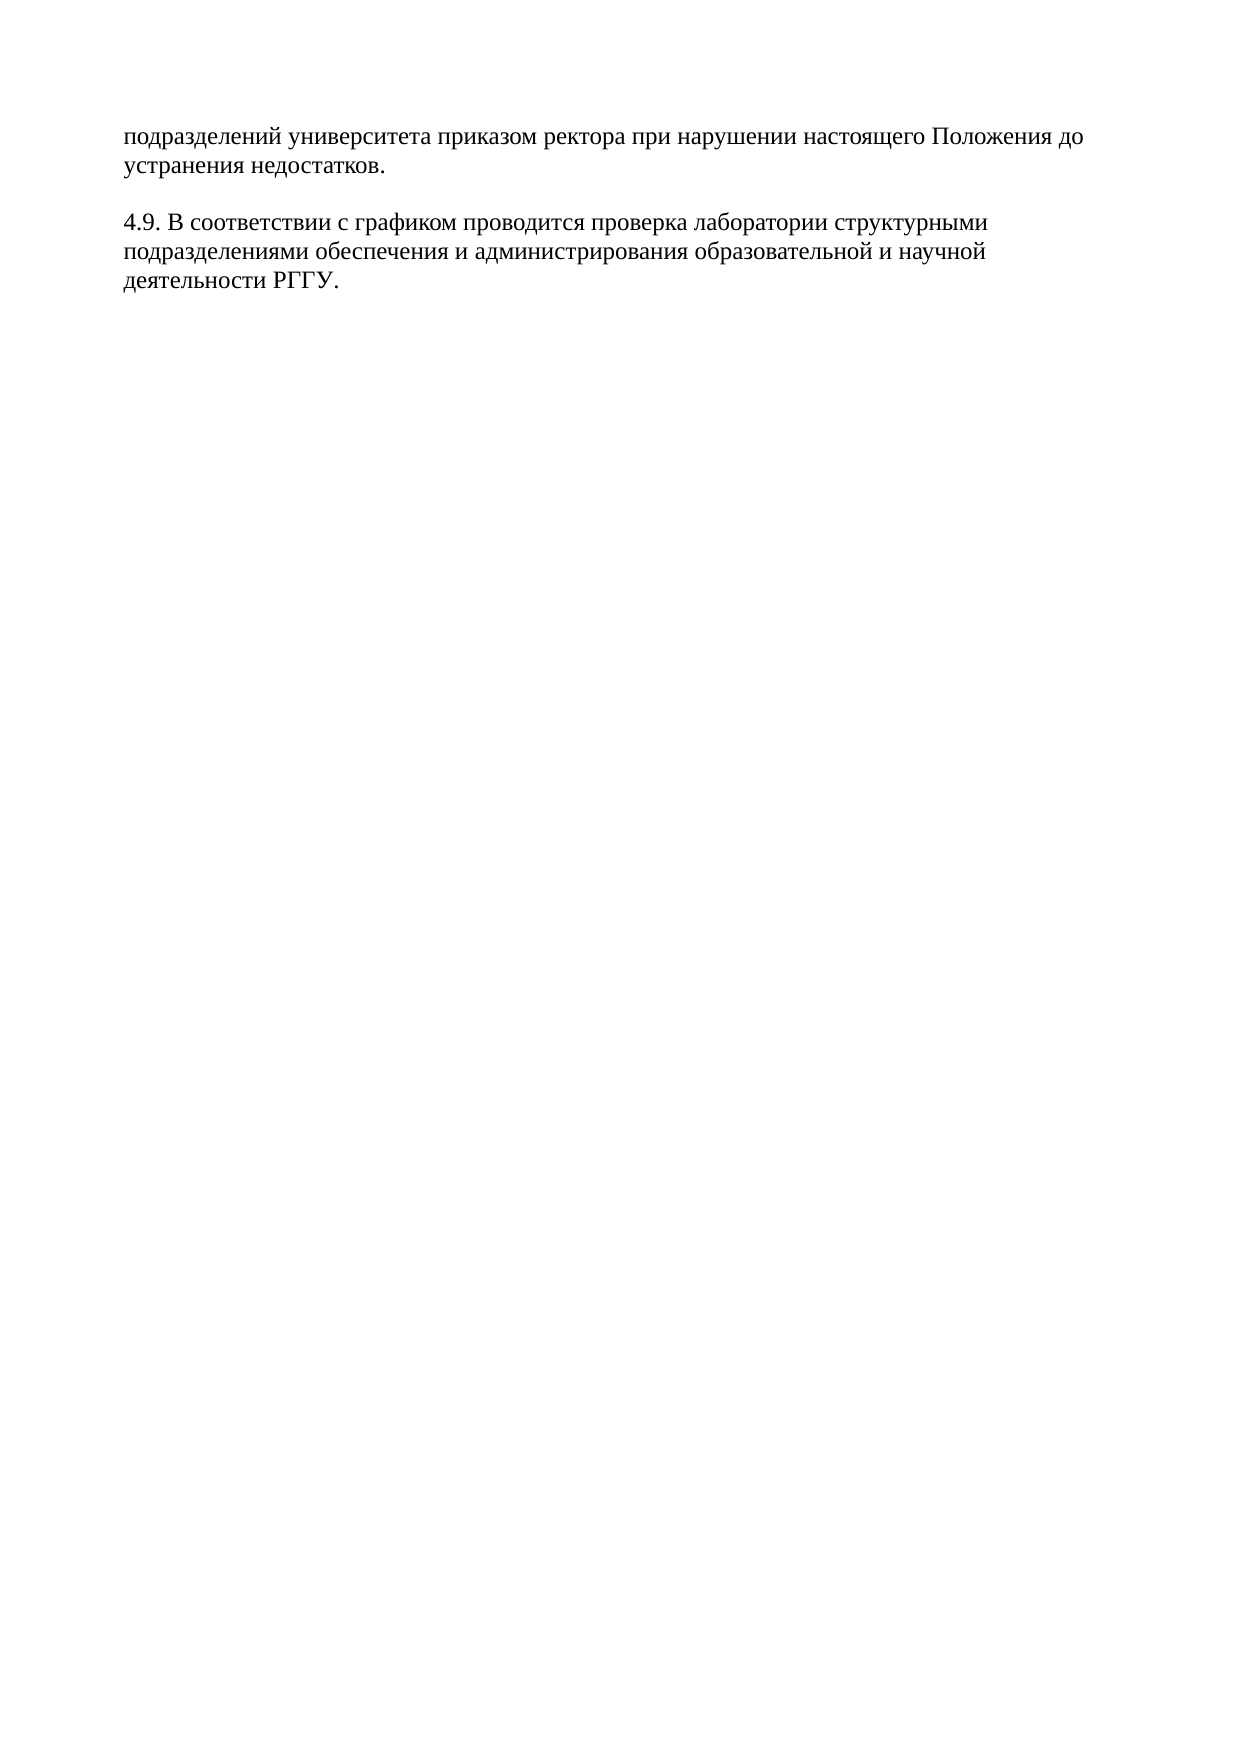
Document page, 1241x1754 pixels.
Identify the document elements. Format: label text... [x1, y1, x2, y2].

table_header МИНОБРНАУКИ РОССИИ Федеральное государственное бюджетное образовательное учреждение высшего образования «Российский государственный гуманитарный университет» (РГГУ) «УТВЕРЖДАЮ» И.о. Ректора _______________ А.Б.Безбородов « ____ » ____________ 2017г. Проректор по учебной работе ___________________ Н.И.Архипова « ____ » ___________ 2017 г. ПОЛОЖЕНИЕ О УЧЕБНО-НАУЧНОЙ «СОЦИАЛЬНОЙ ПСИХОЛОГИИ ЛИЧНОСТИ» ЛАБОРАТОРИИ ИНСТИТУТА ПСИХОЛОГИИ им. Л.С. ВЫГОТСКОГО РГГУ Москва,2017 1. Общие положения 1.1. Учебно-научная лаборатория «Социальной психологии личности» является структурным подразделением института психологии им.Л.С. Выготского Федерального государственного бюджетного образовательного учреждения высшего образования «Российский Государственный гуманитарный университет» (РГГУ). 1.2. Лаборатория действует в соответствии с уставом РГГУ, положением о научно-исследовательской части РГГУ, основными нормативно-методическими документами, регламентирующими вузовскую НИР, правилами внутреннего распорядка университета, настоящим Положением. 1.3. Лаборатория размещается в специально оснащенном помещении, предназначенном для проведения учебных, научно-исследовательских, научно-производственных работ и экспериментов, обеспечивающем удобство и безопасность выполнения всех видов деятельности. 1.4. Лаборатория осуществляет свою деятельность в соответствии с Законом РФ «Об образовании», Федеральным законом «О высшем и послевузовском профессиональном образовании», Типовым положением об образовательном учреждении высшего профессионального образования РФ, нормативными документами Министерства образования и науки РФ, Уставом РГГУ, положением о лаборатории РГГУ. 2. Цели и задачи лаборатории 2.1. Цели Лаборатории: Обеспечение подготовки студентов, аспирантов, стажеров и слушателей в соответствии с требованиями образовательных стандартов; Содействие развитию практических навыков обучающихся; Участие в подготовке и реализации проектов, финансируемых за счет иностранных и российских источников: государственных, президентских, федеральных, целевых, отраслевых, региональных и других научно-технических программ и мероприятий; Внедрение инновационных образовательных технологий; Содействие в реализации уставной деятельности университета; Развитие материально-технической базы университета. 2.2. Деятельность лаборатории направлена на решении следующих задач: Проведение актуальных исследований в области социальной психологии, социальной психологии личности. Проведение лабораторных практикумов, работ курсового и дипломного проектирования в соответствии с образовательными стандартами, учебными планами и рабочими программами дисциплин; Организация научно-исследовательских и практических работ, внедрение в учебную и научную работу результатов исследований магистрантами, аспирантами, докторантами и соискателями, работающими над диссертациями в области научной проблемы лаборатории; Организация и осуществление научно-исследовательской и практической деятельности в организациях. 3. Управление лабораторией. 3.1. Лаборатория создается и ликвидируется приказом ректора по представлению директора института психологии им. Л.С. Выготского РГГУ. 3.2. Лаборатория находится в подчинении директора института психологии, декана факультета психологии образования. 3.3. Штатное расписание лаборатории утверждается ректором университета по представлению директора института психологии им. Л.С. Выготского РГГУ. 3.4. Непосредственное руководство работой лаборатории осуществляет заведующим лабораторией, назначенным Ректором по представлению директора института психологии им. Л.С. Выготского РГГУ. 3.5. Заведующий лабораторией выполняет обязанности в соответствии с должностной инструкцией и несет ответственность за сохранность оборудования, материалов, имущества и безопасность ведения работ. 4. Организация работы лаборатории 4.1. Лаборатория работает в соответствии с утвержденными учебными планами по образовательным программам и тематическими научными планами; 4.2. Лаборатория оборудуется в соответствии с правилами охраны труда, пожарной безопасности, электробезопасности и оснащается оборудованием, предназначенным для проведения учебной и научной работы. 4.3. Имущество лаборатории находится на базе института психологии им. Л.С. Выготского РГГУ. 4.4.В лаборатории ведется документация по охране труда, пожарной безопасности, электробезопасности, в помещении лаборатории содержатся средства оказания первой медицинской помощи. 4.5.Учебно-исследовательские, производственные работы в лаборатории выполняют профессорско-преподавательским составом, сотрудниками лаборатории, аспирантами, стажерами и студентами, при соблюдении техники безопасности и охраны труда. 4.6. Образовательная, научно-практическая, научно-исследовательская, научно-производственная деятельность лаборатории осуществляется в соответствии с графиком, утвержденным заведующим лабораторией. 4.7. Директор института психологии им. Л.С. Выготского РГГУ определяет режим работы лаборатории в соответствии с потребностями учебного процесса. 4.8. Деятельность лаборатории может быть приостановлена по представлению структурных подразделений университета приказом ректора при нарушении настоящего Положения до устранения недостатков. 4.9. В соответствии с графиком проводится проверка лаборатории структурными подразделениями обеспечения и администрирования образовательной и научной деятельности РГГУ. [120, 118, 1122, 296]
